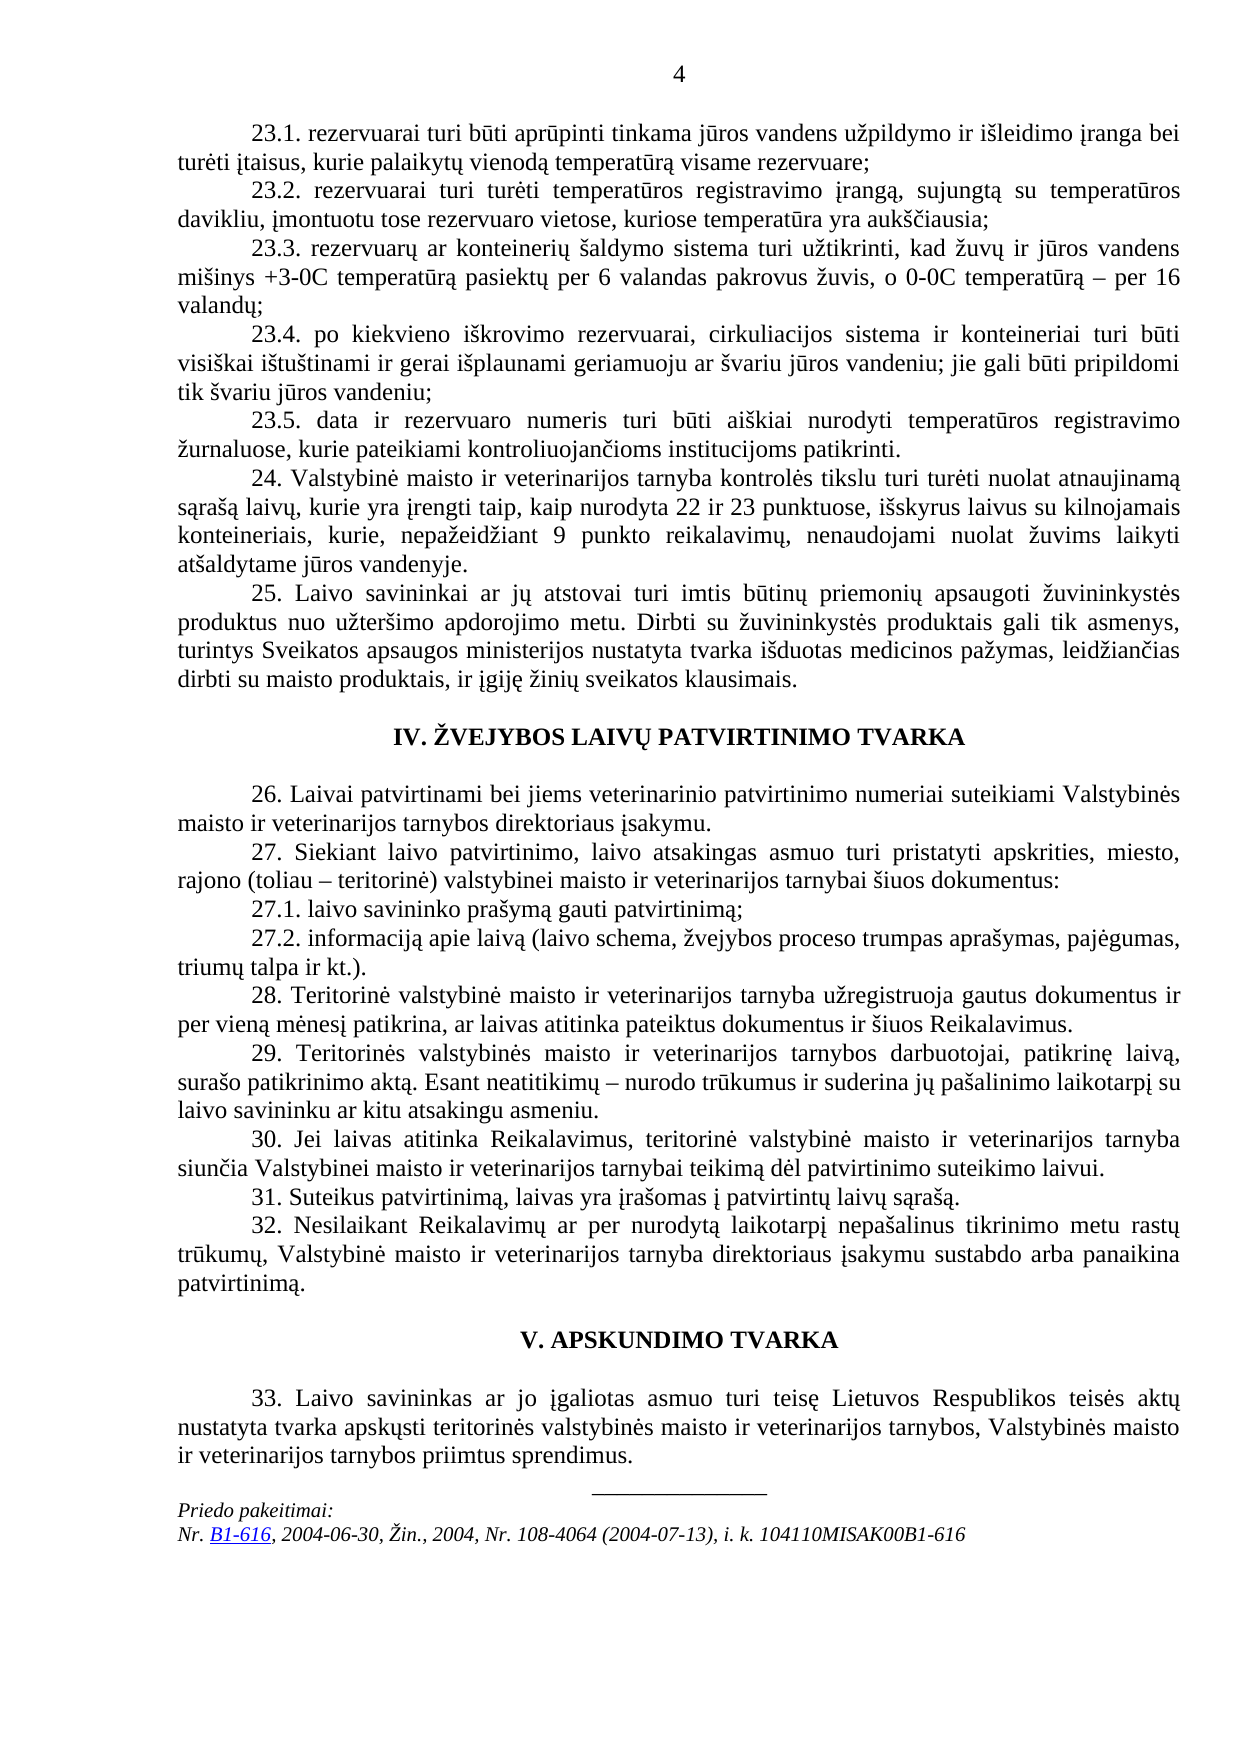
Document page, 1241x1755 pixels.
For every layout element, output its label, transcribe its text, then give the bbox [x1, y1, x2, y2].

text 24. Valstybinė maisto ir veterinarijos tarnyba kontrolės tikslu turi turėti nuolat atnaujinamą sąrašą laivų, kurie yra įrengti taip, kaip nurodyta 22 ir 23 punktuose, išskyrus laivus su kilnojamais konteineriais, kurie, nepažeidžiant 9 punkto reikalavimų, nenaudojami nuolat žuvims laikyti atšaldytame jūros vandenyje. [177, 463, 1181, 578]
text 28. Teritorinė valstybinė maisto ir veterinarijos tarnyba užregistruoja gautus dokumentus ir per vieną mėnesį patikrina, ar laivas atitinka pateiktus dokumentus ir šiuos Reikalavimus. [177, 981, 1181, 1038]
text 29. Teritorinės valstybinės maisto ir veterinarijos tarnybos darbuotojai, patikrinę laivą, surašo patikrinimo aktą. Esant neatitikimų – nurodo trūkumus ir suderina jų pašalinimo laikotarpį su laivo savininku ar kitu atsakingu asmeniu. [177, 1038, 1181, 1124]
text 31. Suteikus patvirtinimą, laivas yra įrašomas į patvirtintų laivų sąrašą. [177, 1182, 1181, 1211]
text 26. Laivai patvirtinami bei jiems veterinarinio patvirtinimo numeriai suteikiami Valstybinės maisto ir veterinarijos tarnybos direktoriaus įsakymu. [177, 779, 1181, 837]
text ______________ [177, 1469, 1181, 1498]
text 27. Siekiant laivo patvirtinimo, laivo atsakingas asmuo turi pristatyti apskrities, miesto, rajono (toliau – teritorinė) valstybinei maisto ir veterinarijos tarnybai šiuos dokumentus: [177, 837, 1181, 894]
text Nr. B1-616, 2004-06-30, Žin., 2004, Nr. 108-4064 (2004-07-13), i. k. 104110MISAK00B1-616 [177, 1522, 1181, 1546]
text 23.4. po kiekvieno iškrovimo rezervuarai, cirkuliacijos sistema ir konteineriai turi būti visiškai ištuštinami ir gerai išplaunami geriamuoju ar švariu jūros vandeniu; jie gali būti pripildomi tik švariu jūros vandeniu; [177, 319, 1181, 406]
text 23.2. rezervuarai turi turėti temperatūros registravimo įrangą, sujungtą su temperatūros davikliu, įmontuotu tose rezervuaro vietose, kuriose temperatūra yra aukščiausia; [177, 176, 1181, 233]
text 32. Nesilaikant Reikalavimų ar per nurodytą laikotarpį nepašalinus tikrinimo metu rastų trūkumų, Valstybinė maisto ir veterinarijos tarnyba direktoriaus įsakymu sustabdo arba panaikina patvirtinimą. [177, 1211, 1181, 1297]
text 23.5. data ir rezervuaro numeris turi būti aiškiai nurodyti temperatūros registravimo žurnaluose, kurie pateikiami kontroliuojančioms institucijoms patikrinti. [177, 406, 1181, 463]
text 23.1. rezervuarai turi būti aprūpinti tinkama jūros vandens užpildymo ir išleidimo įranga bei turėti įtaisus, kurie palaikytų vienodą temperatūrą visame rezervuare; [177, 118, 1181, 176]
text 33. Laivo savininkas ar jo įgaliotas asmuo turi teisę Lietuvos Respublikos teisės aktų nustatyta tvarka apskųsti teritorinės valstybinės maisto ir veterinarijos tarnybos, Valstybinės maisto ir veterinarijos tarnybos priimtus sprendimus. [177, 1383, 1181, 1469]
text 25. Laivo savininkai ar jų atstovai turi imtis būtinų priemonių apsaugoti žuvininkystės produktus nuo užteršimo apdorojimo metu. Dirbti su žuvininkystės produktais gali tik asmenys, turintys Sveikatos apsaugos ministerijos nustatyta tvarka išduotas medicinos pažymas, leidžiančias dirbti su maisto produktais, ir įgiję žinių sveikatos klausimais. [177, 578, 1181, 693]
text 27.1. laivo savininko prašymą gauti patvirtinimą; [177, 894, 1181, 923]
text 23.3. rezervuarų ar konteinerių šaldymo sistema turi užtikrinti, kad žuvų ir jūros vandens mišinys +3-0C temperatūrą pasiektų per 6 valandas pakrovus žuvis, o 0-0C temperatūrą – per 16 valandų; [177, 233, 1181, 319]
text V. APSKUNDIMO TVARKA [177, 1326, 1181, 1354]
text IV. ŽVEJYBOS LAIVŲ PATVIRTINIMO TVARKA [177, 722, 1181, 751]
text 27.2. informaciją apie laivą (laivo schema, žvejybos proceso trumpas aprašymas, pajėgumas, triumų talpa ir kt.). [177, 923, 1181, 981]
text Priedo pakeitimai: [177, 1498, 1181, 1522]
text 30. Jei laivas atitinka Reikalavimus, teritorinė valstybinė maisto ir veterinarijos tarnyba siunčia Valstybinei maisto ir veterinarijos tarnybai teikimą dėl patvirtinimo suteikimo laivui. [177, 1124, 1181, 1182]
